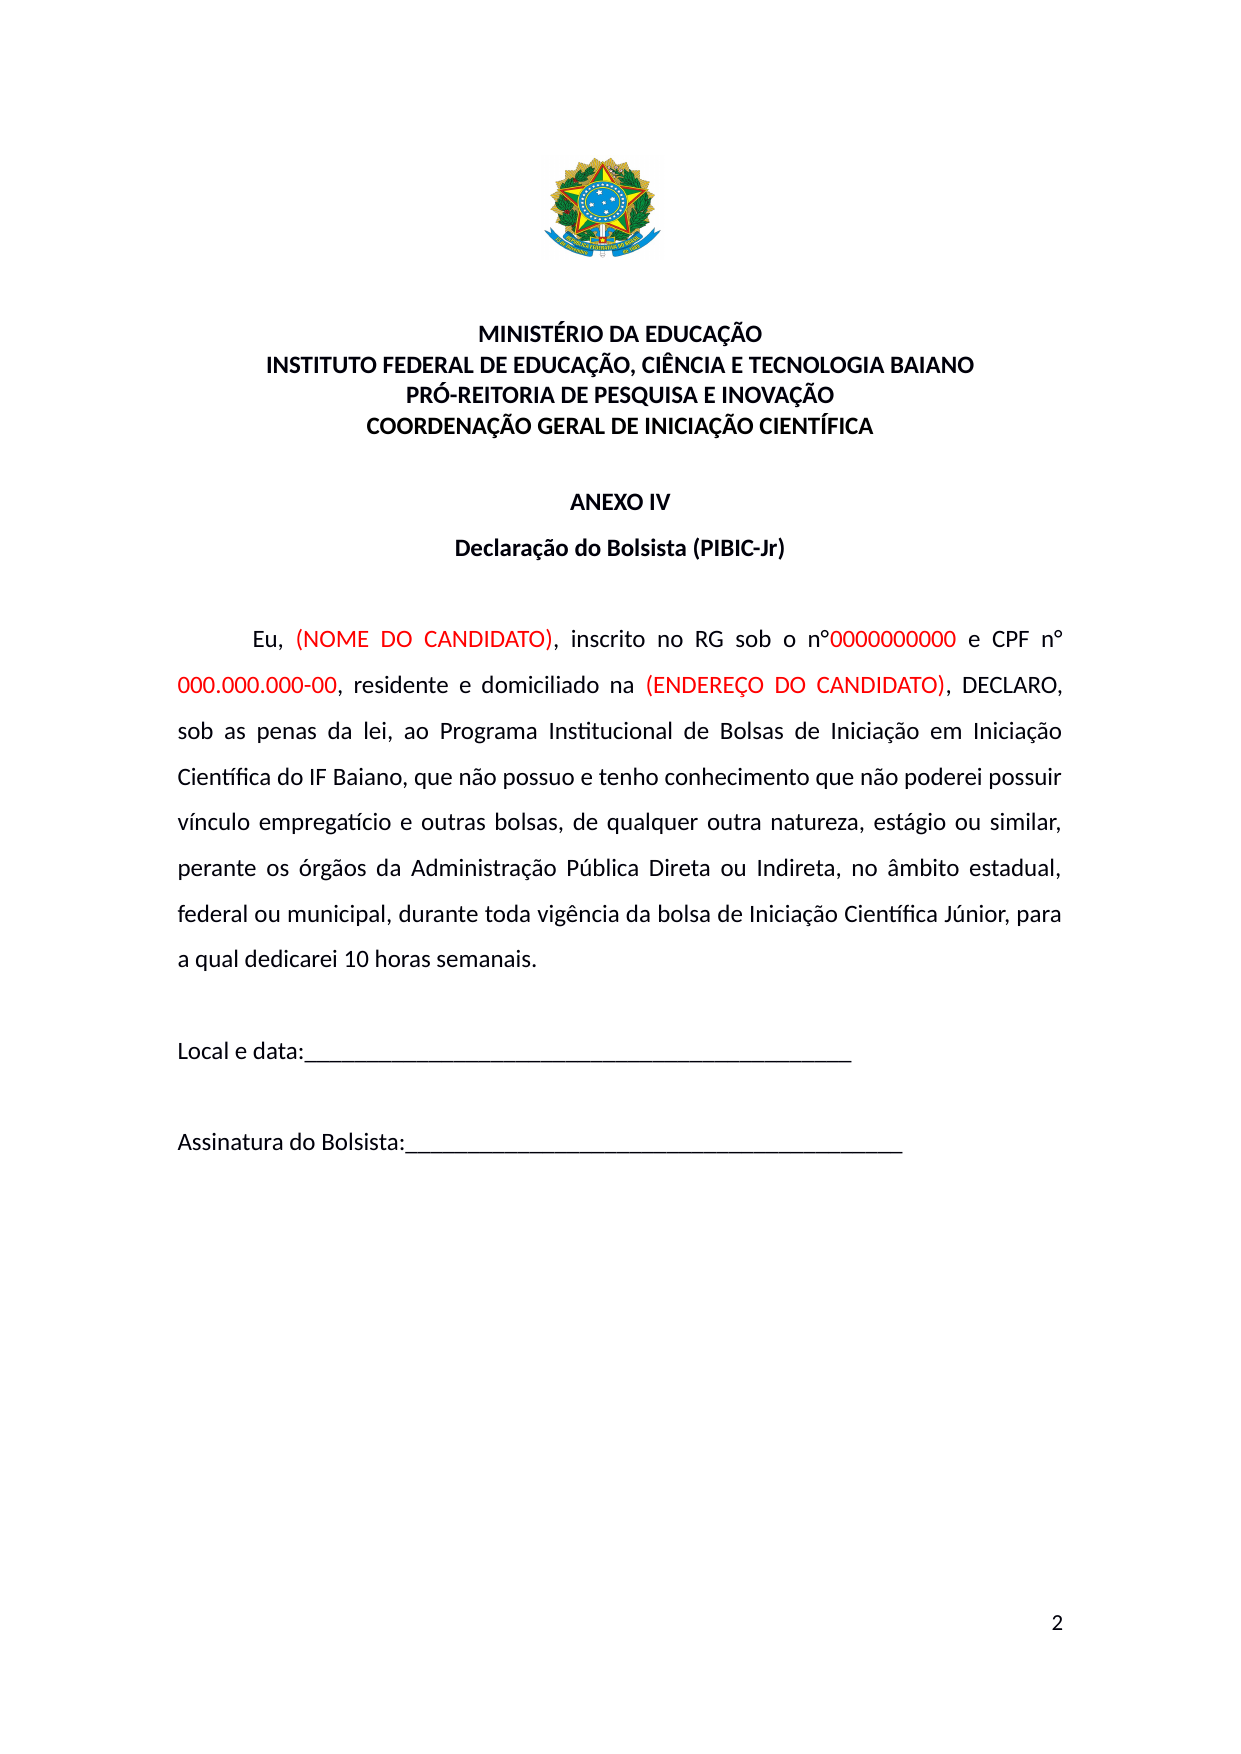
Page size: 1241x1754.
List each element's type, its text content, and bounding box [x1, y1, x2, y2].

text PRÓ-REITORIA DE PESQUISA E INOVAÇÃO [177, 379, 1063, 410]
picture [540, 155, 665, 260]
text Assinatura do Bolsista:________________________________________ [177, 1126, 1063, 1157]
text Eu, (NOME DO CANDIDATO), inscrito no RG sob o n°0000000000 e CPF n° 000.000.000-00, residente e domiciliado na (ENDEREÇO DO CANDIDATO), DECLARO, sob as penas da lei, ao Programa Institucional de Bolsas de Iniciação em Iniciação Científica do IF Baiano, que não possuo e tenho conhecimento que não poderei possuir vínculo empregatício e outras bolsas, de qualquer outra natureza, estágio ou similar, perante os órgãos da Administração Pública Direta ou Indireta, no âmbito estadual, federal ou municipal, durante toda vigência da bolsa de Iniciação Científica Júnior, para a qual dedicarei 10 horas semanais. [177, 623, 1063, 974]
text Declaração do Bolsista (PIBIC-Jr) [177, 532, 1063, 562]
text COORDENAÇÃO GERAL DE INICIAÇÃO CIENTÍFICA [177, 410, 1063, 441]
text ANEXO IV [177, 486, 1063, 517]
text Local e data:____________________________________________ [177, 1035, 1063, 1066]
text INSTITUTO FEDERAL DE EDUCAÇÃO, CIÊNCIA E TECNOLOGIA BAIANO [177, 349, 1063, 379]
text MINISTÉRIO DA EDUCAÇÃO [177, 318, 1063, 349]
